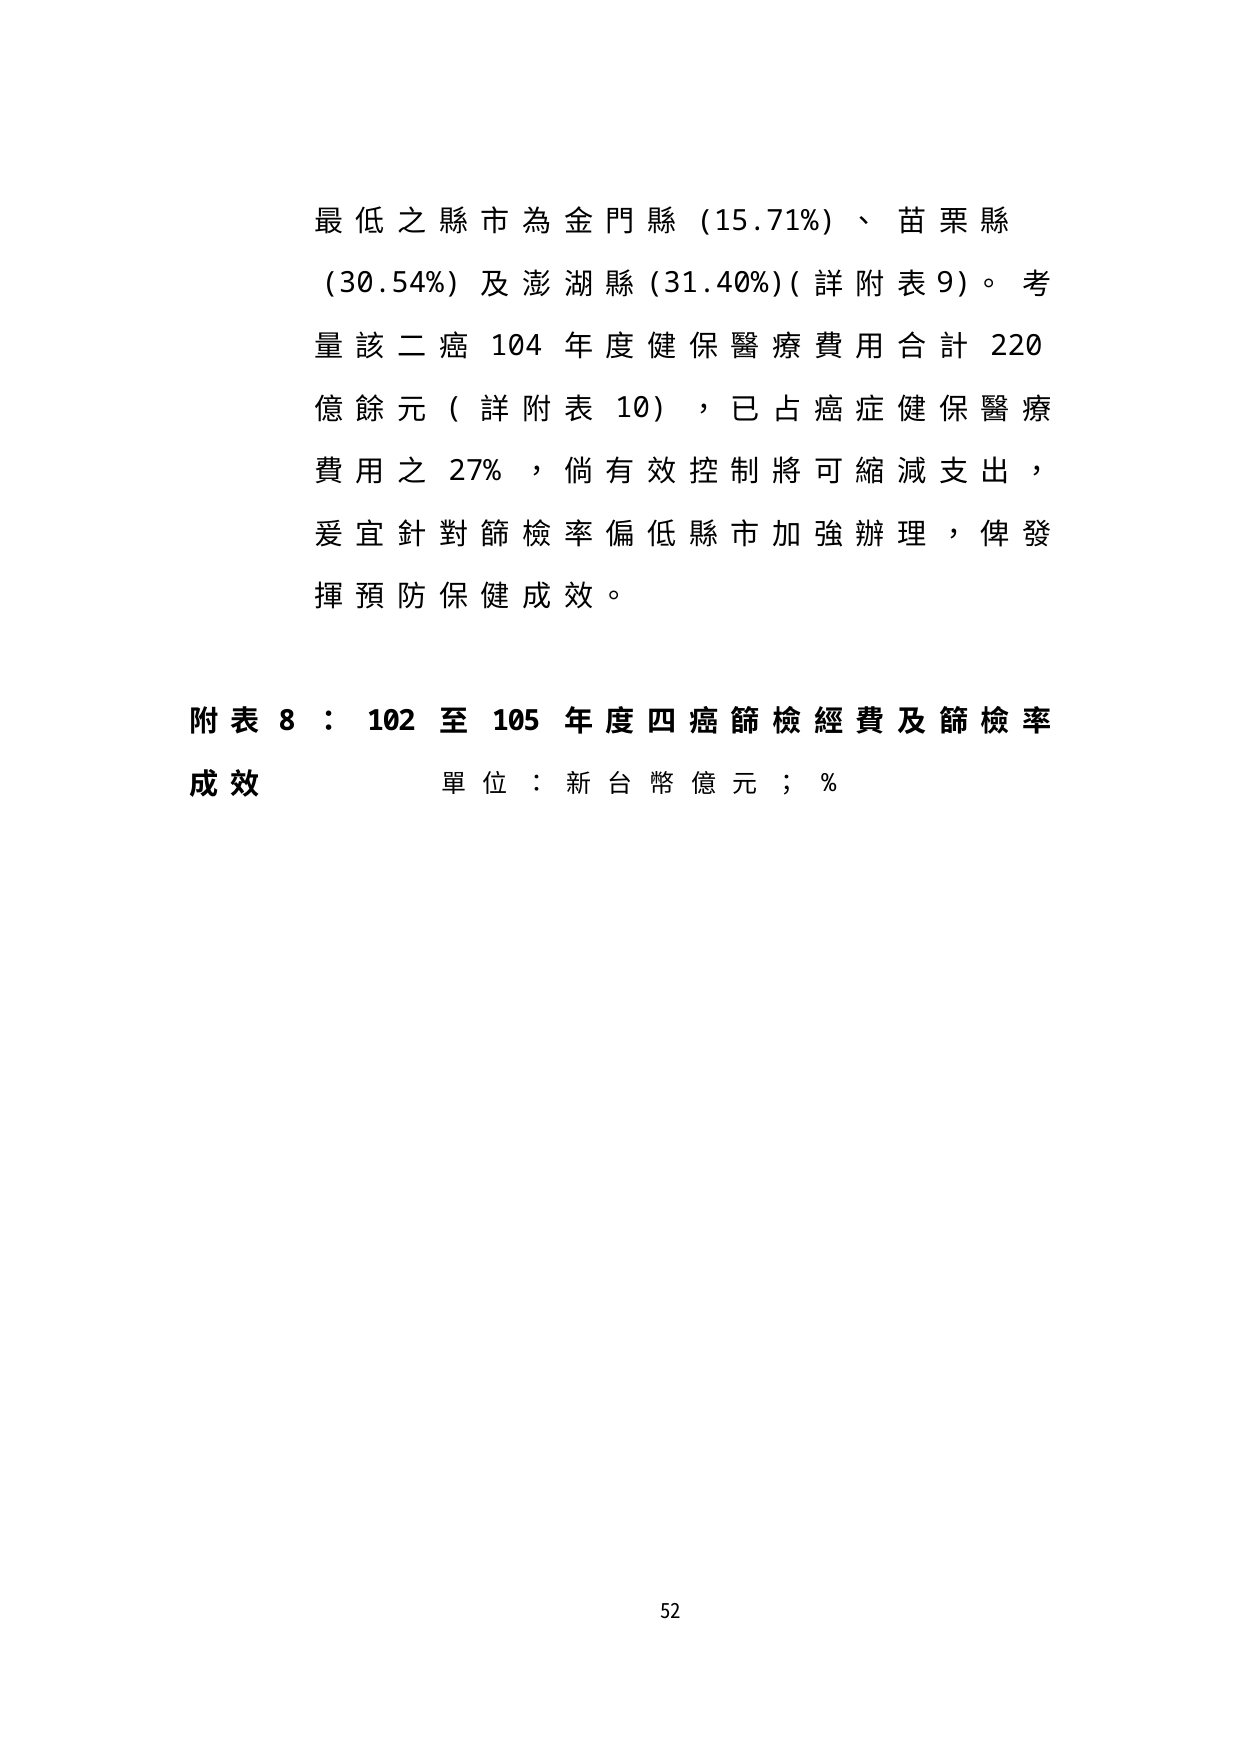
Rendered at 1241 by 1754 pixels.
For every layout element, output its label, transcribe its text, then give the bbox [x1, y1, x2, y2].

text 附表8：102至105年度四癌篩檢經費及篩檢率成效 單位：新台幣億元；% [183, 677, 1058, 802]
text 99年起擴大四癌篩檢後，105年度乳癌、大腸癌篩檢率分別為39.3%及40.7%，涵蓋率約4成(詳附表8)，其中乳癌篩檢率最低之縣市為金門縣(20.4%)、雲林縣(31.8%)及苗栗縣(33.2%)，而大腸癌篩檢率最低之縣市為金門縣(15.71%)、苗栗縣(30.54%)及澎湖縣(31.40%)(詳附表9)。考量該二癌104年度健保醫療費用合計220億餘元(詳附表10)，已占癌症健保醫療費用之27%，倘有效控制將可縮減支出，爰宜針對篩檢率偏低縣市加強辦理，俾發揮預防保健成效。 [271, 177, 1058, 615]
